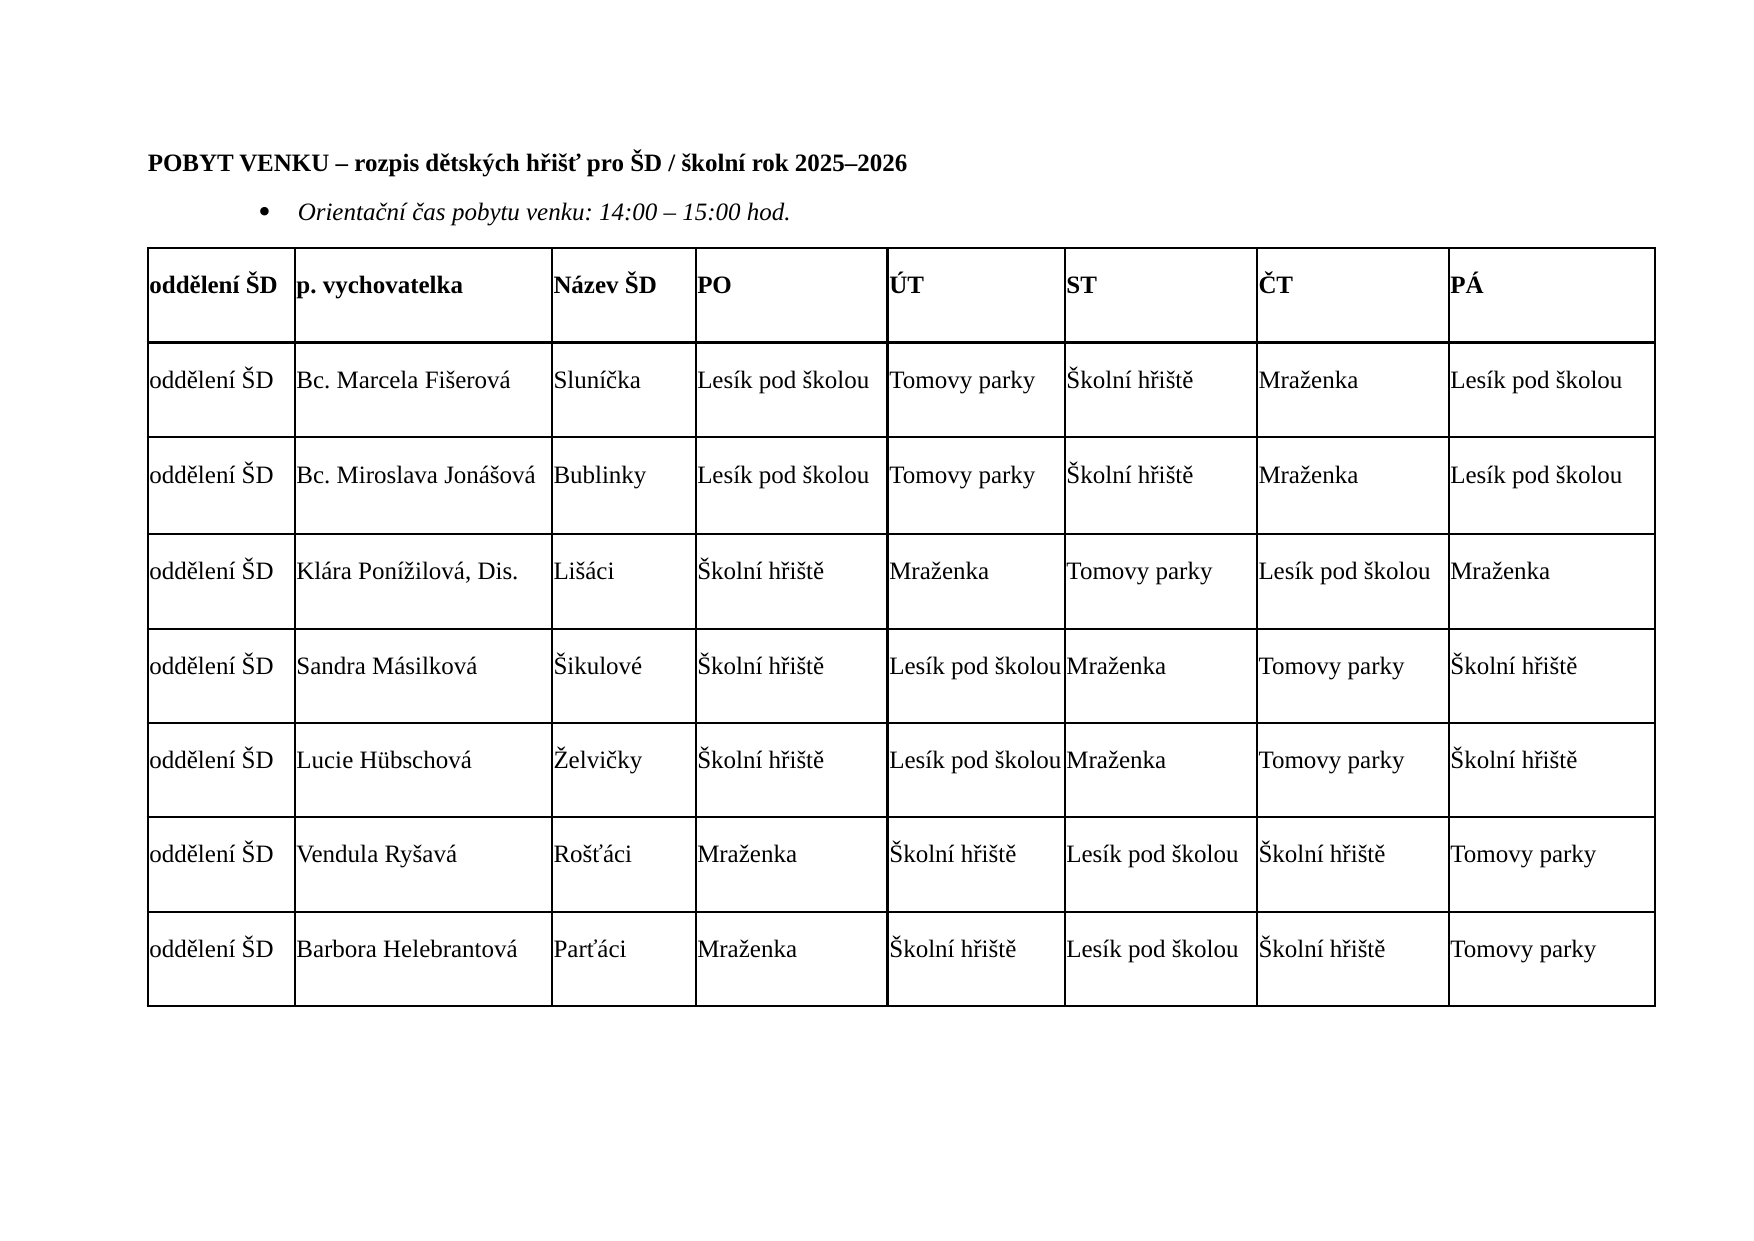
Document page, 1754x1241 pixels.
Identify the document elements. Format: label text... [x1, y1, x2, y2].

table_cell Mraženka [1066, 630, 1256, 722]
table_cell oddělení ŠD [149, 344, 294, 436]
table_cell Bublinky [553, 438, 695, 533]
table_cell Lesík pod školou [1066, 818, 1256, 911]
table_cell Mraženka [889, 535, 1064, 627]
table_cell Tomovy parky [1258, 724, 1448, 816]
table_cell Želvičky [553, 724, 695, 816]
table_cell Mraženka [1258, 344, 1448, 436]
table_cell Šikulové [553, 630, 695, 722]
table_cell Parťáci [553, 913, 695, 1005]
table_header p. vychovatelka [296, 249, 551, 341]
table_cell oddělení ŠD [149, 630, 294, 722]
table_cell Mraženka [697, 913, 886, 1005]
table_cell Školní hřiště [889, 913, 1064, 1005]
table_cell Lesík pod školou [1450, 438, 1654, 533]
table_header ST [1066, 249, 1256, 341]
table_cell Tomovy parky [1066, 535, 1256, 627]
table_cell Tomovy parky [1258, 630, 1448, 722]
table_cell Barbora Helebrantová [296, 913, 551, 1005]
list Orientační čas pobytu venku: 14:00 – 15:00 hod. [260, 197, 1606, 226]
table_cell Sluníčka [553, 344, 695, 436]
table_header ÚT [889, 249, 1064, 341]
table_cell Školní hřiště [1258, 818, 1448, 911]
table_cell Tomovy parky [1450, 818, 1654, 911]
table_cell oddělení ŠD [149, 438, 294, 533]
table_cell Lesík pod školou [889, 724, 1064, 816]
table_cell Tomovy parky [889, 344, 1064, 436]
text POBYT VENKU – rozpis dětských hřišť pro ŠD / školní rok 2025–2026 [148, 148, 1606, 176]
table_cell Lesík pod školou [889, 630, 1064, 722]
table_header PO [697, 249, 886, 341]
table_cell Školní hřiště [1066, 344, 1256, 436]
table_cell Školní hřiště [1258, 913, 1448, 1005]
table_cell Tomovy parky [1450, 913, 1654, 1005]
table_cell Mraženka [1066, 724, 1256, 816]
table_cell Sandra Másilková [296, 630, 551, 722]
table_cell oddělení ŠD [149, 724, 294, 816]
table_cell oddělení ŠD [149, 913, 294, 1005]
table_cell Vendula Ryšavá [296, 818, 551, 911]
table_cell Lucie Hübschová [296, 724, 551, 816]
table_cell Tomovy parky [889, 438, 1064, 533]
table_cell Lesík pod školou [697, 438, 886, 533]
table_cell Mraženka [697, 818, 886, 911]
table_cell Mraženka [1258, 438, 1448, 533]
table_cell Školní hřiště [1450, 630, 1654, 722]
table_cell Školní hřiště [697, 535, 886, 627]
table_cell Školní hřiště [1066, 438, 1256, 533]
table_cell Školní hřiště [697, 724, 886, 816]
table_header ČT [1258, 249, 1448, 341]
table_cell Lesík pod školou [1450, 344, 1654, 436]
table_header PÁ [1450, 249, 1654, 341]
table_cell Bc. Marcela Fišerová [296, 344, 551, 436]
table_cell Lesík pod školou [697, 344, 886, 436]
table_cell Bc. Miroslava Jonášová [296, 438, 551, 533]
table_cell Mraženka [1450, 535, 1654, 627]
table_header oddělení ŠD [149, 249, 294, 341]
table_cell Rošťáci [553, 818, 695, 911]
table_cell Školní hřiště [697, 630, 886, 722]
table_cell Školní hřiště [889, 818, 1064, 911]
table_cell Lesík pod školou [1066, 913, 1256, 1005]
table_header Název ŠD [553, 249, 695, 341]
table_cell Lesík pod školou [1258, 535, 1448, 627]
table_cell Klára Ponížilová, Dis. [296, 535, 551, 627]
table_cell oddělení ŠD [149, 535, 294, 627]
table_cell oddělení ŠD [149, 818, 294, 911]
table_cell Školní hřiště [1450, 724, 1654, 816]
table_cell Lišáci [553, 535, 695, 627]
